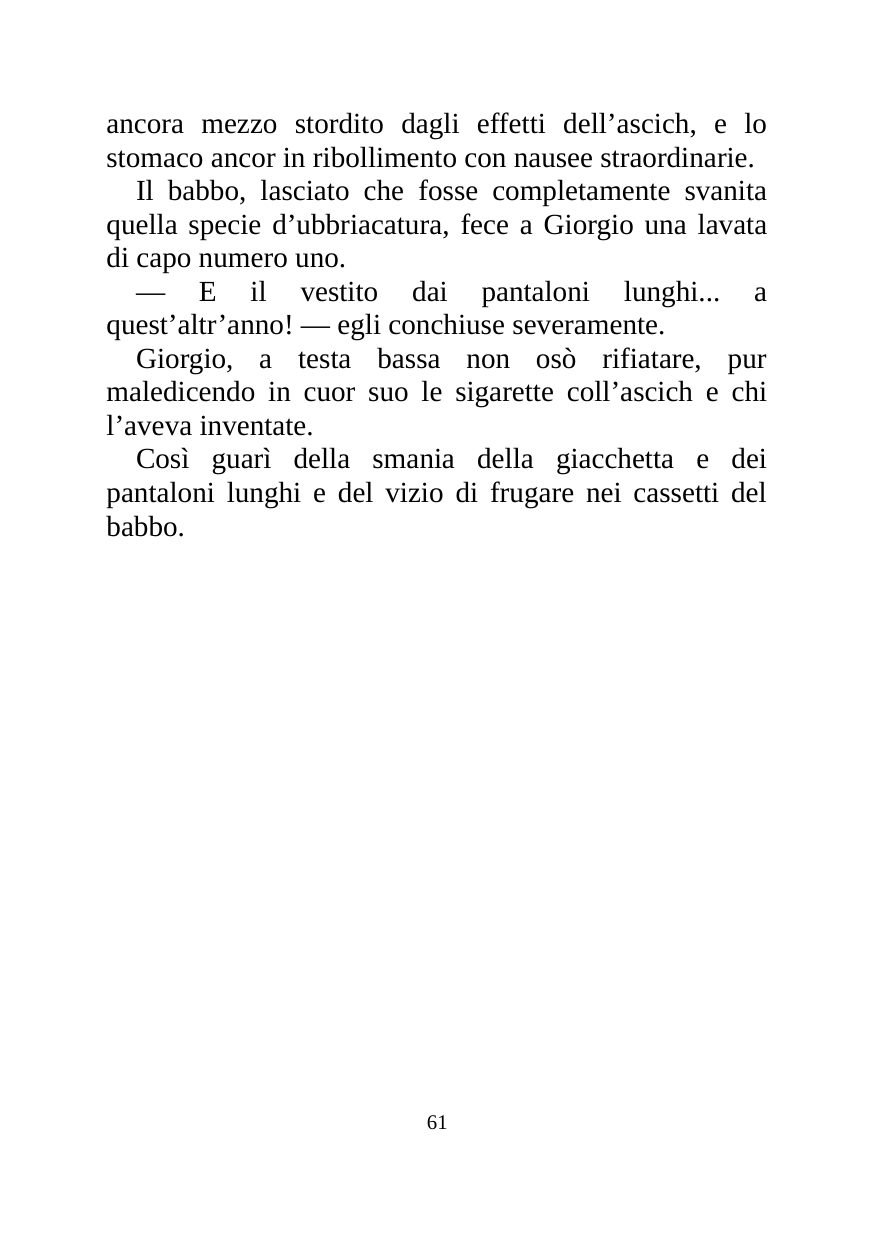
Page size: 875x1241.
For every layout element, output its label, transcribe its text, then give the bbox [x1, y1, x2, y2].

text Così guarì della smania della giacchetta e dei pantaloni lunghi e del vizio di frugare nei cassetti del babbo. [106, 442, 768, 542]
text — E il vestito dai pantaloni lunghi... a quest’altr’anno! — egli conchiuse severamente. [106, 274, 768, 341]
text ancora mezzo stordito dagli effetti dell’ascich, e lo stomaco ancor in ribollimento con nausee straordinarie. [106, 106, 768, 173]
text Giorgio, a testa bassa non osò rifiatare, pur maledicendo in cuor suo le sigarette coll’ascich e chi l’aveva inventate. [106, 341, 768, 442]
text Il babbo, lasciato che fosse completamente svanita quella specie d’ubbriacatura, fece a Giorgio una lavata di capo numero uno. [106, 173, 768, 274]
